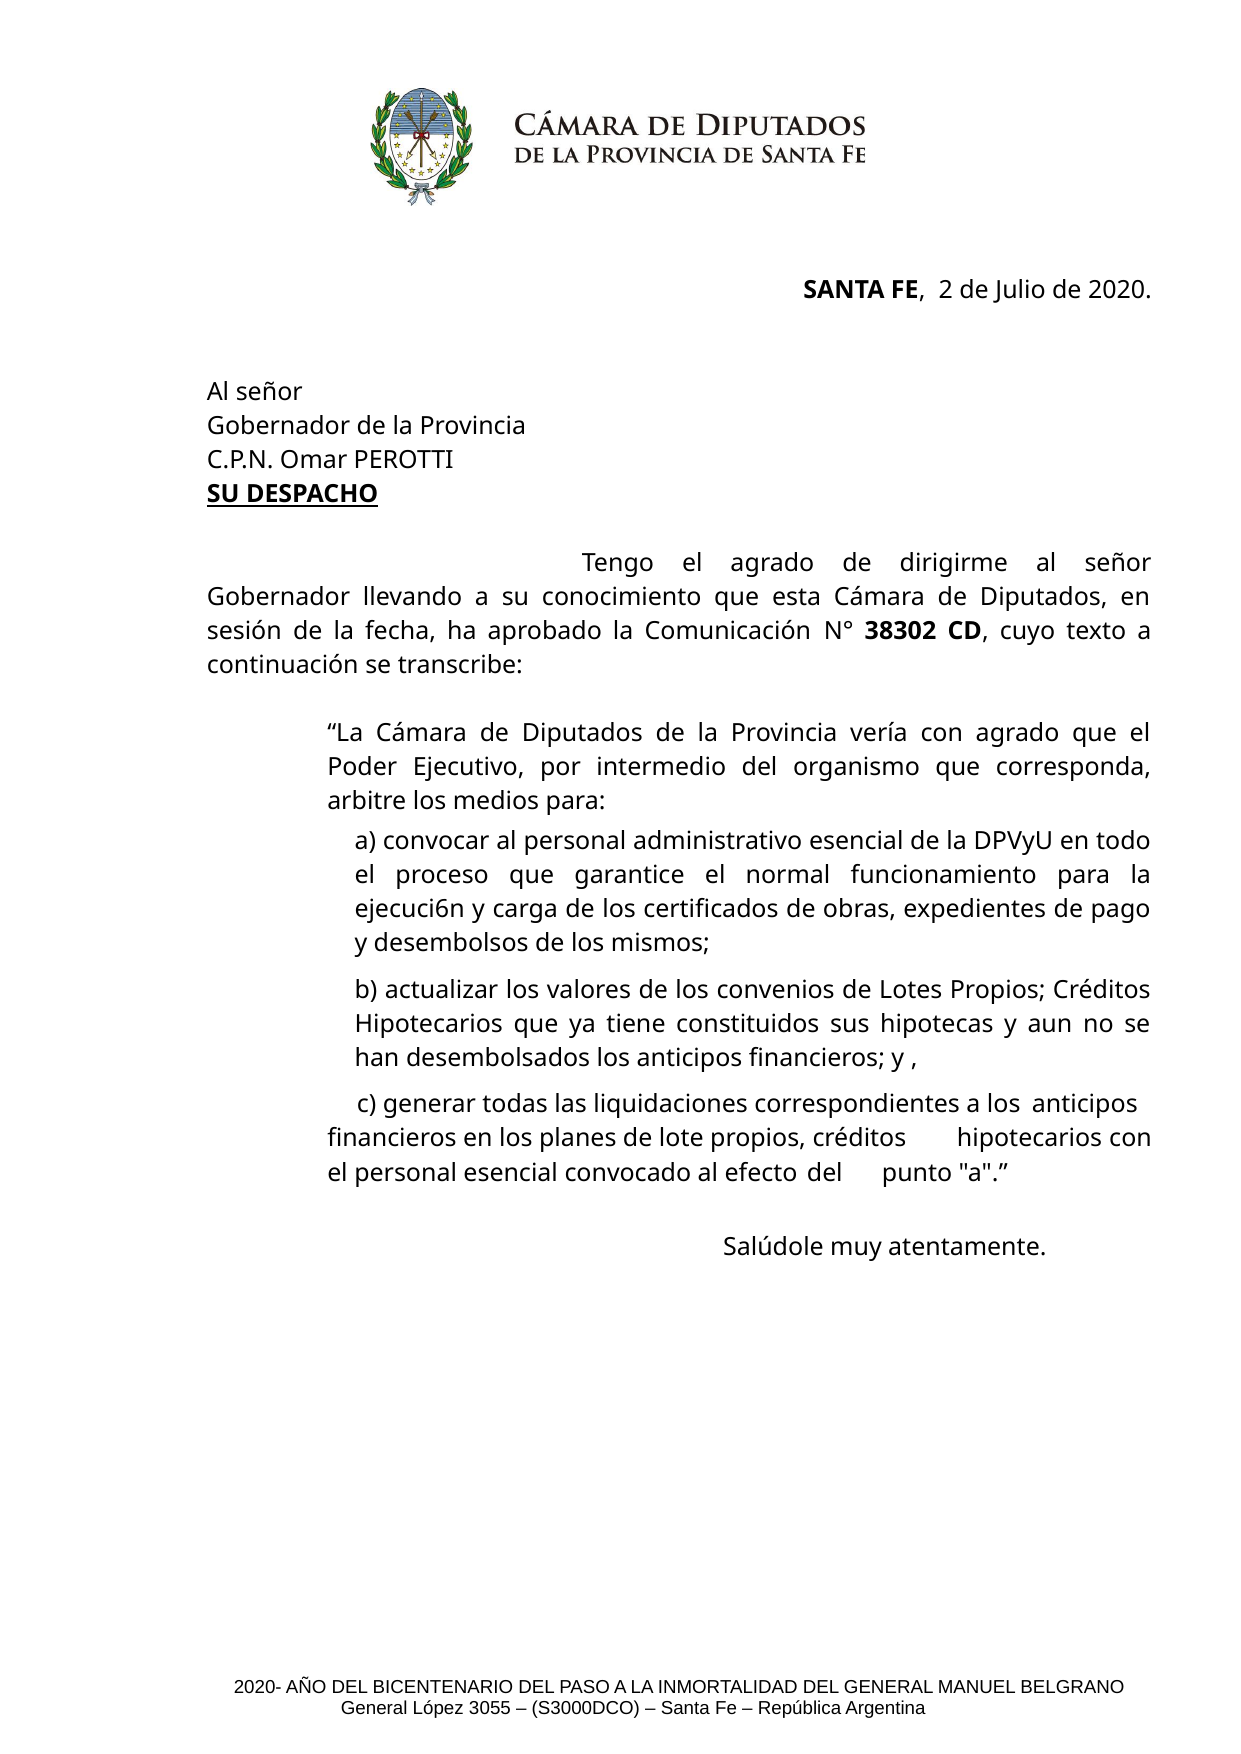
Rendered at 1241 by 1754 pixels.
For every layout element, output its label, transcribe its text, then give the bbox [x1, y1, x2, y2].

text a) convocar al personal administrativo esencial de la DPVyU en todo el proceso que garantice el normal funcionamiento para la ejecuci6n y carga de los certificados de obras, expedientes de pago y desembolsos de los mismos; [354, 823, 1152, 959]
text c) generar todas las liquidaciones correspondientes a los anticipos financieros en los planes de lote propios, créditos hipotecarios con el personal esencial convocado al efecto del punto "a".” [327, 1086, 1152, 1188]
text SU DESPACHO [207, 476, 1152, 510]
text Tengo el agrado de dirigirme al señor Gobernador llevando a su conocimiento que esta Cámara de Diputados, en sesión de la fecha, ha aprobado la Comunicación N° 38302 CD, cuyo texto a continuación se transcribe: [207, 544, 1152, 680]
text Al señor [207, 374, 1152, 408]
text SANTA FE, 2 de Julio de 2020. [207, 272, 1152, 306]
text C.P.N. Omar PEROTTI [207, 442, 1152, 476]
text Salúdole muy atentamente. [649, 1228, 1152, 1262]
text Gobernador de la Provincia [207, 408, 1152, 442]
text b) actualizar los valores de los convenios de Lotes Propios; Créditos Hipotecarios que ya tiene constituidos sus hipotecas y aun no se han desembolsados los anticipos financieros; y , [354, 971, 1152, 1073]
picture [370, 88, 866, 210]
text “La Cámara de Diputados de la Provincia vería con agrado que el Poder Ejecutivo, por intermedio del organismo que corresponda, arbitre los medios para: [327, 714, 1152, 817]
